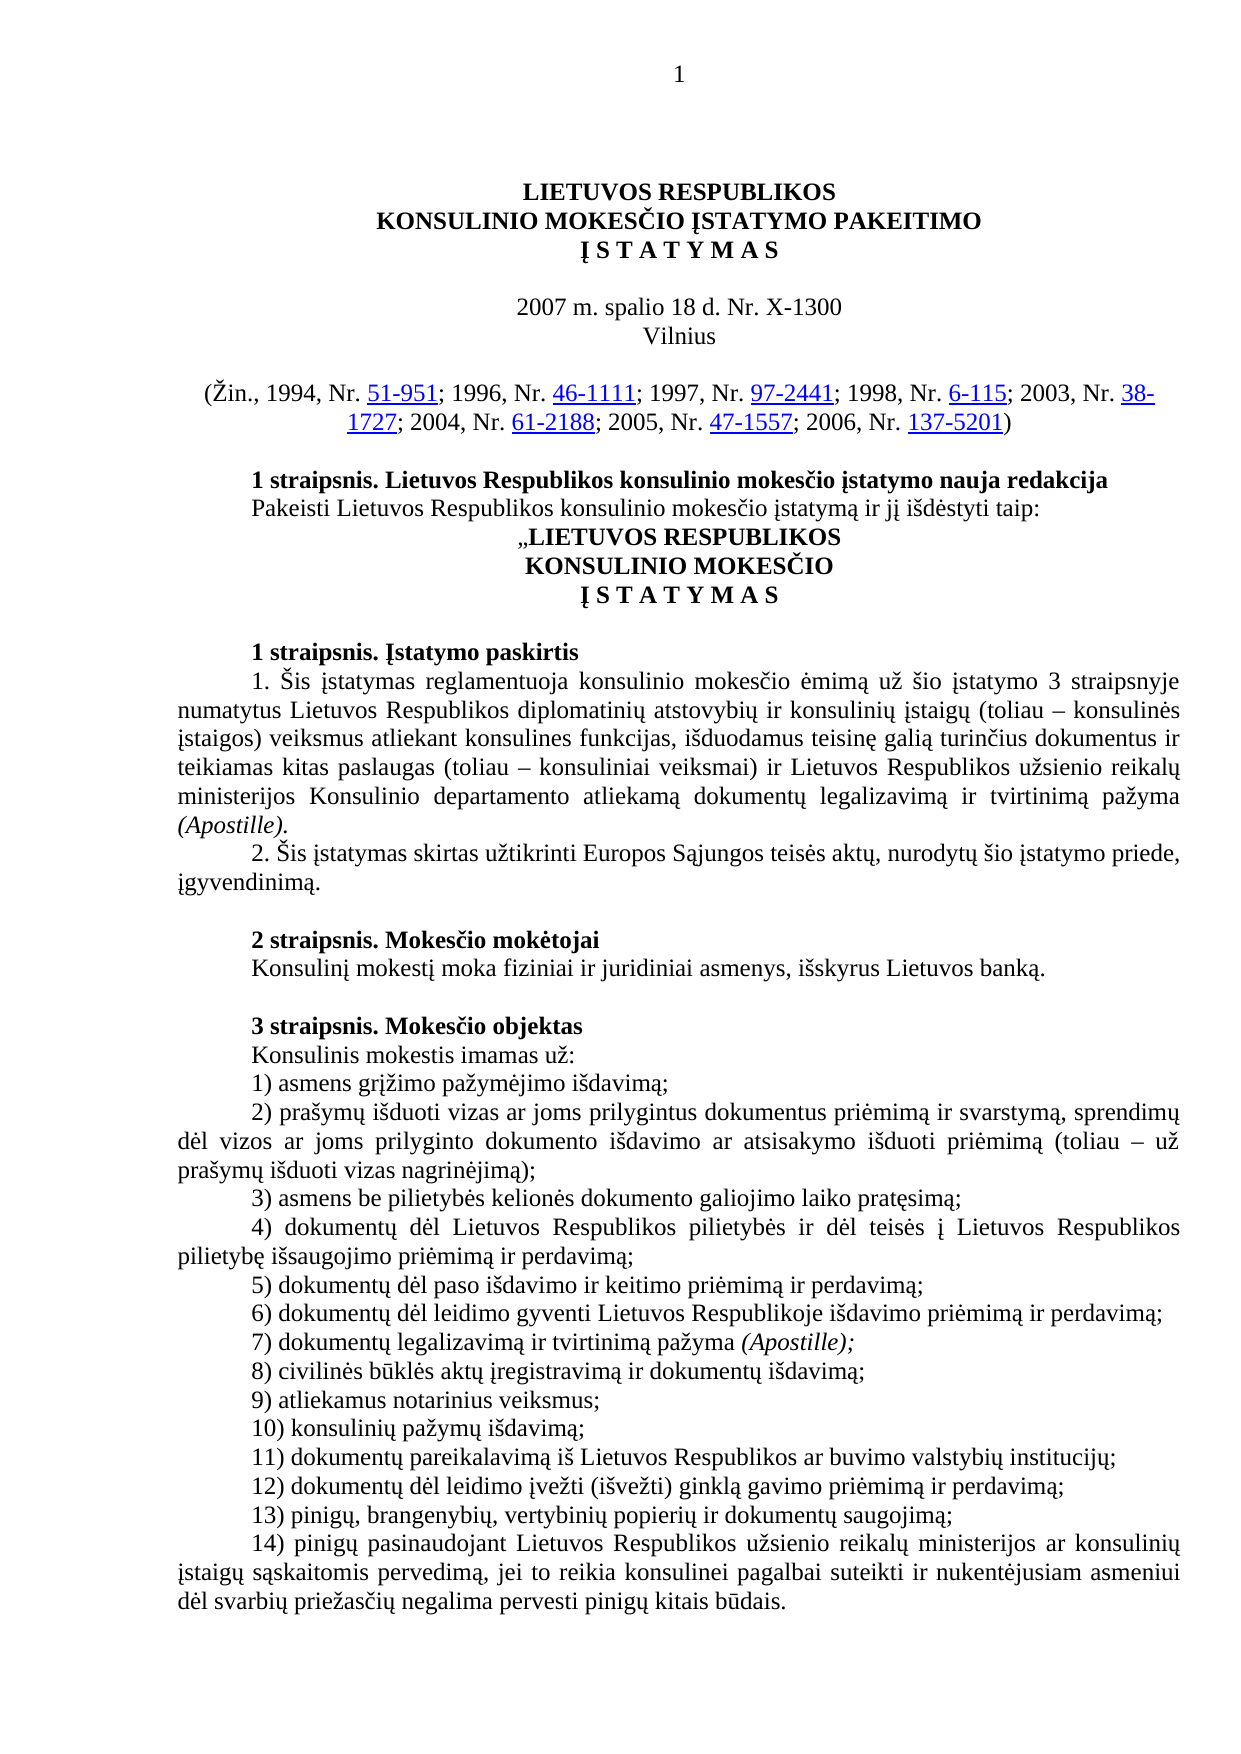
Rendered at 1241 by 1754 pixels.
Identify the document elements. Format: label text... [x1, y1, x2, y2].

text 3) asmens be pilietybės kelionės dokumento galiojimo laiko pratęsimą; [177, 1183, 1181, 1212]
text 4) dokumentų dėl Lietuvos Respublikos pilietybės ir dėl teisės į Lietuvos Respublikos pilietybę išsaugojimo priėmimą ir perdavimą; [177, 1212, 1181, 1270]
text Konsulinis mokestis imamas už: [177, 1040, 1181, 1068]
text 9) atliekamus notarinius veiksmus; [177, 1385, 1181, 1413]
text 2) prašymų išduoti vizas ar joms prilygintus dokumentus priėmimą ir svarstymą, sprendimų dėl vizos ar joms prilyginto dokumento išdavimo ar atsisakymo išduoti priėmimą (toliau – už prašymų išduoti vizas nagrinėjimą); [177, 1097, 1181, 1183]
text 6) dokumentų dėl leidimo gyventi Lietuvos Respublikoje išdavimo priėmimą ir perdavimą; [177, 1298, 1181, 1327]
text 12) dokumentų dėl leidimo įvežti (išvežti) ginklą gavimo priėmimą ir perdavimą; [177, 1471, 1181, 1500]
text Pakeisti Lietuvos Respublikos konsulinio mokesčio įstatymą ir jį išdėstyti taip: [177, 493, 1181, 522]
text ĮSTATYMAS [177, 580, 1181, 608]
text 10) konsulinių pažymų išdavimą; [177, 1413, 1181, 1442]
text 7) dokumentų legalizavimą ir tvirtinimą pažyma (Apostille); [177, 1327, 1181, 1356]
text 14) pinigų pasinaudojant Lietuvos Respublikos užsienio reikalų ministerijos ar konsulinių įstaigų sąskaitomis pervedimą, jei to reikia konsulinei pagalbai suteikti ir nukentėjusiam asmeniui dėl svarbių priežasčių negalima pervesti pinigų kitais būdais. [177, 1528, 1181, 1615]
text 11) dokumentų pareikalavimą iš Lietuvos Respublikos ar buvimo valstybių institucijų; [177, 1442, 1181, 1471]
text 2. Šis įstatymas skirtas užtikrinti Europos Sąjungos teisės aktų, nurodytų šio įstatymo priede, įgyvendinimą. [177, 838, 1181, 896]
text LIETUVOS RESPUBLIKOS [177, 177, 1181, 206]
text 1) asmens grįžimo pažymėjimo išdavimą; [177, 1068, 1181, 1097]
text 1 straipsnis. Lietuvos Respublikos konsulinio mokesčio įstatymo nauja redakcija [177, 465, 1181, 493]
text 2 straipsnis. Mokesčio mokėtojai [177, 925, 1181, 953]
text „LIETUVOS RESPUBLIKOS [177, 522, 1181, 551]
text Vilnius [177, 321, 1181, 350]
text KONSULINIO MOKESČIO [177, 551, 1181, 580]
text 3 straipsnis. Mokesčio objektas [177, 1011, 1181, 1040]
text 1 straipsnis. Įstatymo paskirtis [177, 637, 1181, 666]
text Į S T A T Y M A S [177, 235, 1181, 263]
text 13) pinigų, brangenybių, vertybinių popierių ir dokumentų saugojimą; [177, 1500, 1181, 1528]
text KONSULINIO MOKESČIO ĮSTATYMO PAKEITIMO [177, 206, 1181, 235]
text 2007 m. spalio 18 d. Nr. X-1300 [177, 292, 1181, 321]
text Konsulinį mokestį moka fiziniai ir juridiniai asmenys, išskyrus Lietuvos banką. [177, 953, 1181, 982]
text (Žin., 1994, Nr. 51-951; 1996, Nr. 46-1111; 1997, Nr. 97-2441; 1998, Nr. 6-115; 2003, Nr. 38-1727; 2004, Nr. 61-2188; 2005, Nr. 47-1557; 2006, Nr. 137-5201) [177, 378, 1181, 436]
text 1. Šis įstatymas reglamentuoja konsulinio mokesčio ėmimą už šio įstatymo 3 straipsnyje numatytus Lietuvos Respublikos diplomatinių atstovybių ir konsulinių įstaigų (toliau – konsulinės įstaigos) veiksmus atliekant konsulines funkcijas, išduodamus teisinę galią turinčius dokumentus ir teikiamas kitas paslaugas (toliau – konsuliniai veiksmai) ir Lietuvos Respublikos užsienio reikalų ministerijos Konsulinio departamento atliekamą dokumentų legalizavimą ir tvirtinimą pažyma (Apostille). [177, 666, 1181, 838]
text 8) civilinės būklės aktų įregistravimą ir dokumentų išdavimą; [177, 1356, 1181, 1385]
text 5) dokumentų dėl paso išdavimo ir keitimo priėmimą ir perdavimą; [177, 1270, 1181, 1298]
